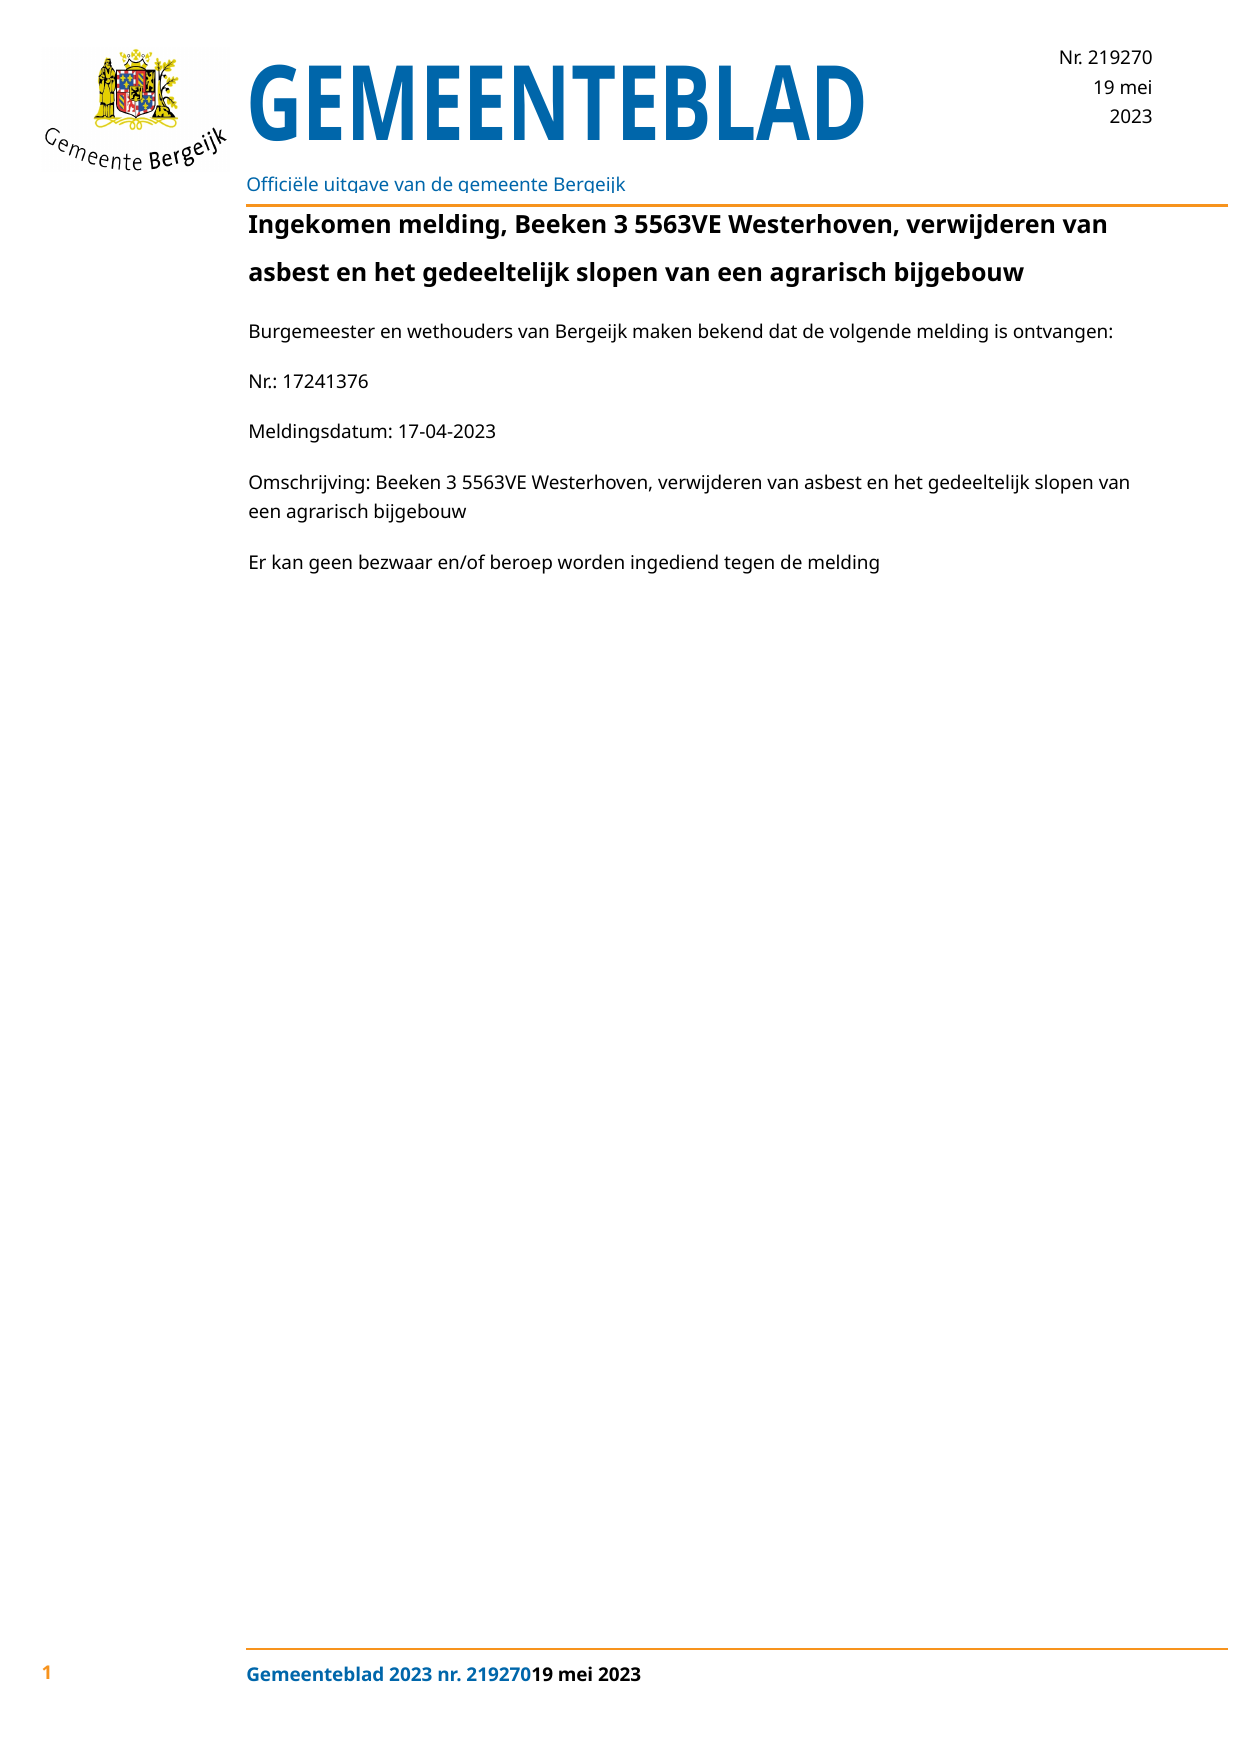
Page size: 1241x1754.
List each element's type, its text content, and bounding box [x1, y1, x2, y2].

text Burgemeester en wethouders van Bergeijk maken bekend dat de volgende melding is ontvangen: [248, 318, 1152, 344]
text Omschrijving: Beeken 3 5563VE Westerhoven, verwijderen van asbest en het gedeeltelijk slopen van een agrarisch bijgebouw [248, 469, 1152, 524]
text Er kan geen bezwaar en/of beroep worden ingediend tegen de melding [248, 549, 1152, 575]
text Ingekomen melding, Beeken 3 5563VE Westerhoven, verwijderen van asbest en het gedeeltelijk slopen van een agrarisch bijgebouw [248, 207, 1152, 288]
text Meldingsdatum: 17-04-2023 [248, 419, 1152, 444]
text Nr.: 17241376 [248, 368, 1152, 394]
picture [41, 47, 231, 172]
